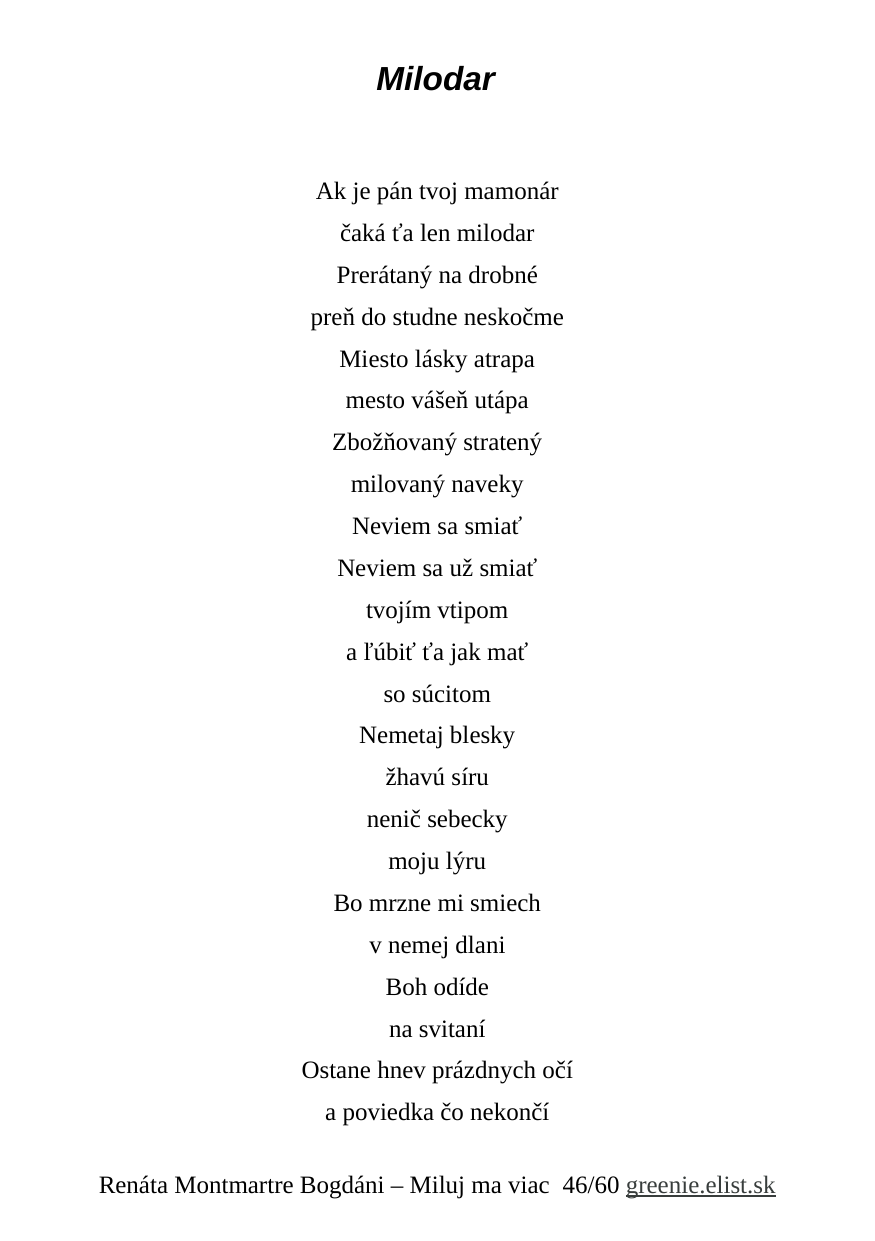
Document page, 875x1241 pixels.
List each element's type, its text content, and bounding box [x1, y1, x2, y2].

text milovaný naveky [41, 469, 833, 498]
text Neviem sa smiať [41, 511, 833, 540]
text preň do studne neskočme [41, 302, 833, 331]
text nenič sebecky [41, 804, 833, 833]
text a ľúbiť ťa jak mať [41, 637, 833, 666]
text v nemej dlani [41, 930, 833, 959]
text a poviedka čo nekončí [41, 1097, 833, 1126]
text Ak je pán tvoj mamonár [41, 176, 833, 205]
text so súcitom [41, 679, 833, 707]
text na svitaní [41, 1014, 833, 1042]
text mesto vášeň utápa [41, 386, 833, 414]
text Ostane hnev prázdnych očí [41, 1056, 833, 1084]
text Neviem sa už smiať [41, 553, 833, 582]
text čaká ťa len milodar [41, 218, 833, 247]
subtitle Milodar [41, 59, 833, 97]
text tvojím vtipom [41, 595, 833, 624]
text Boh odíde [41, 972, 833, 1001]
text Nemetaj blesky [41, 721, 833, 749]
text žhavú síru [41, 762, 833, 791]
text Prerátaný na drobné [41, 260, 833, 289]
text Miesto lásky atrapa [41, 344, 833, 372]
text Bo mrzne mi smiech [41, 888, 833, 917]
text moju lýru [41, 846, 833, 875]
text Zbožňovaný stratený [41, 427, 833, 456]
